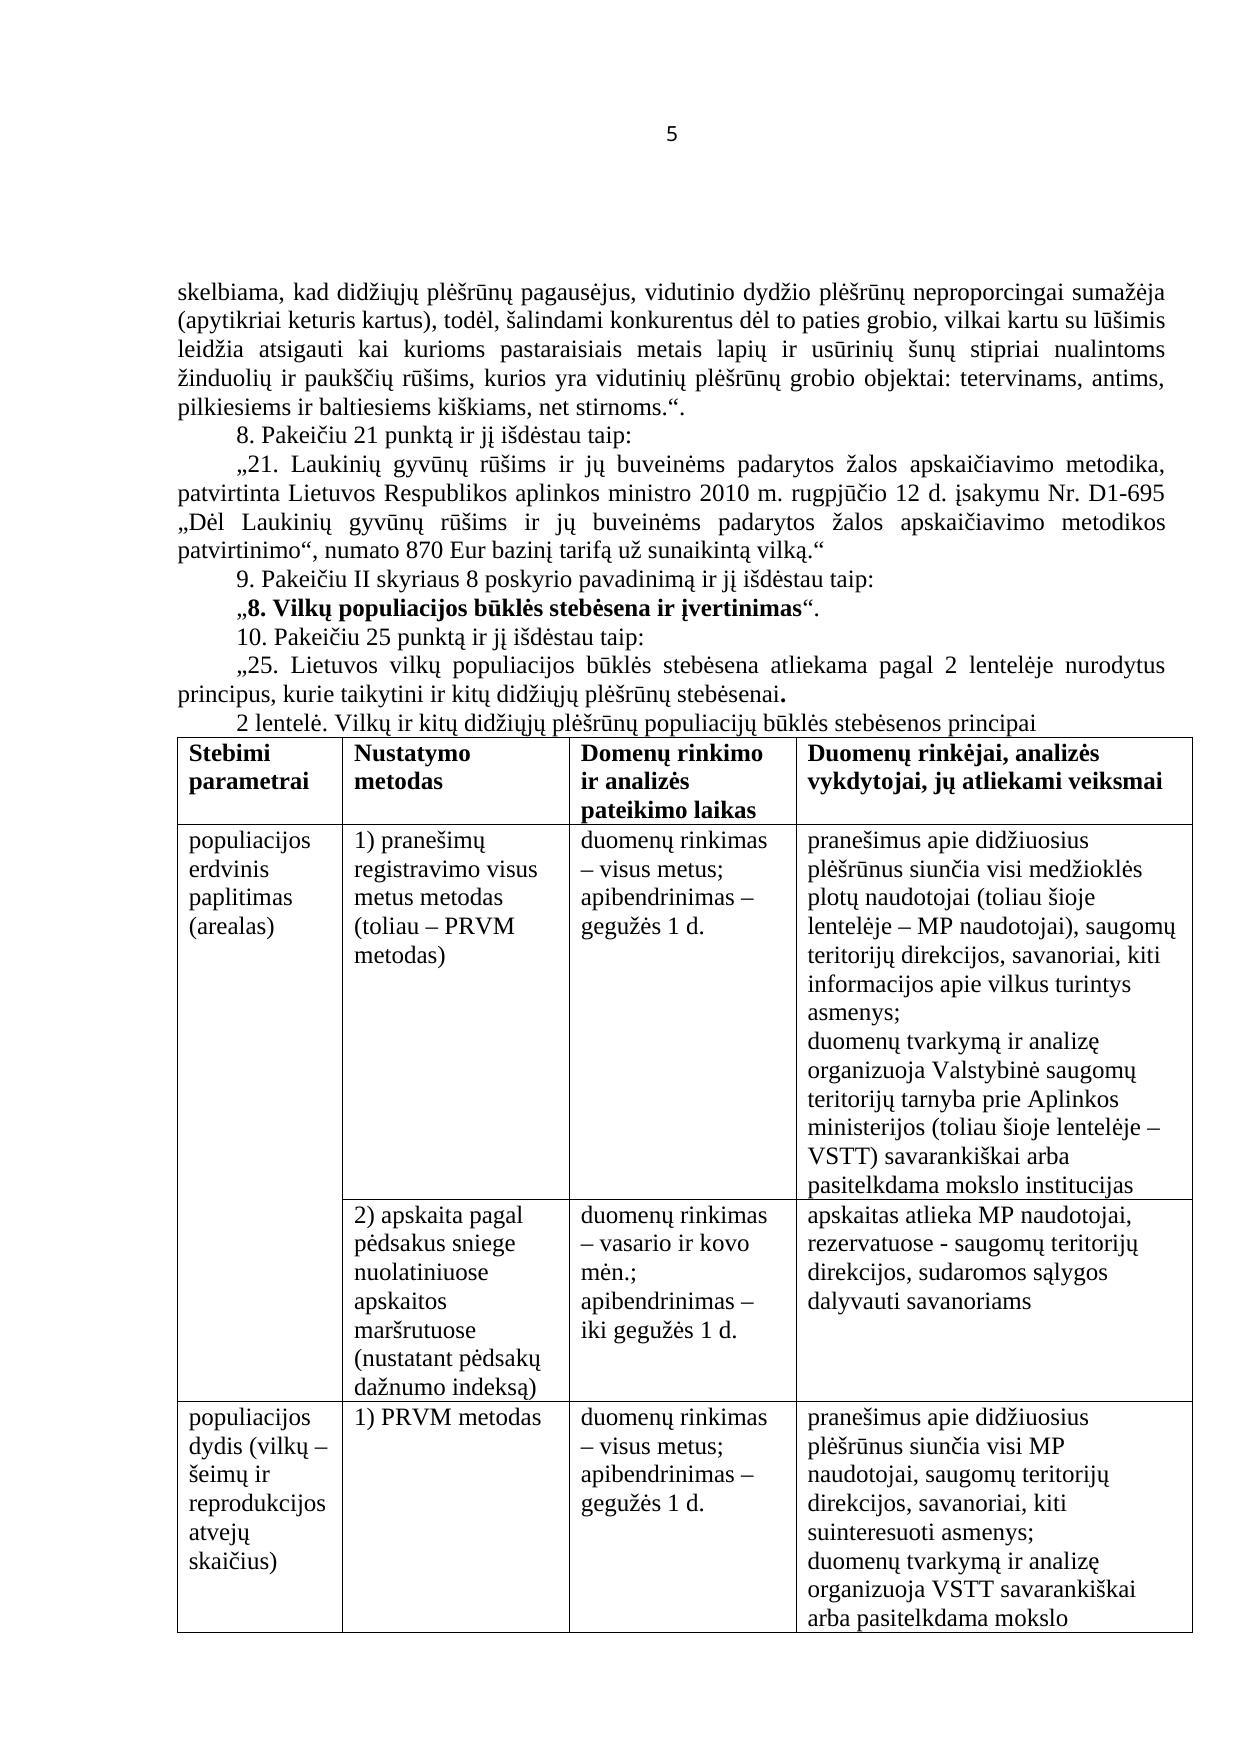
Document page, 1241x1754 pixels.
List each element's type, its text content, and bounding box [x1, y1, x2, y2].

table_header Nustatymo metodas [343, 738, 569, 824]
table_cell 1) pranešimų registravimo visus metus metodas (toliau – PRVM metodas) [343, 825, 569, 1199]
table_cell populiacijos erdvinis paplitimas (arealas) [178, 825, 342, 1401]
table_cell pranešimus apie didžiuosius plėšrūnus siunčia visi MP naudotojai, saugomų teritorijų direkcijos, savanoriai, kiti suinteresuoti asmenys; duomenų tvarkymą ir analizę organizuoja VSTT savarankiškai arba pasitelkdama mokslo [797, 1402, 1192, 1632]
table_cell duomenų rinkimas – visus metus; apibendrinimas – gegužės 1 d. [570, 1402, 796, 1632]
table_header Duomenų rinkėjai, analizės vykdytojai, jų atliekami veiksmai [797, 738, 1192, 824]
text 10. Pakeičiu 25 punktą ir jį išdėstau taip: [177, 622, 1166, 650]
table_header Stebimi parametrai [178, 738, 342, 824]
table_cell pranešimus apie didžiuosius plėšrūnus siunčia visi medžioklės plotų naudotojai (toliau šioje lentelėje – MP naudotojai), saugomų teritorijų direkcijos, savanoriai, kiti informacijos apie vilkus turintys asmenys; duomenų tvarkymą ir analizę organizuoja Valstybinė saugomų teritorijų tarnyba prie Aplinkos ministerijos (toliau šioje lentelėje – VSTT) savarankiškai arba pasitelkdama mokslo institucijas [797, 825, 1192, 1199]
text „21. Laukinių gyvūnų rūšims ir jų buveinėms padarytos žalos apskaičiavimo metodika, patvirtinta Lietuvos Respublikos aplinkos ministro 2010 m. rugpjūčio 12 d. įsakymu Nr. D1-695 „Dėl Laukinių gyvūnų rūšims ir jų buveinėms padarytos žalos apskaičiavimo metodikos patvirtinimo“, numato 870 Eur bazinį tarifą už sunaikintą vilką.“ [177, 449, 1166, 564]
text 2 lentelė. Vilkų ir kitų didžiųjų plėšrūnų populiacijų būklės stebėsenos principai [177, 708, 1166, 737]
table_cell 2) apskaita pagal pėdsakus sniege nuolatiniuose apskaitos maršrutuose (nustatant pėdsakų dažnumo indeksą) [343, 1200, 569, 1401]
text „8. Vilkų populiacijos būklės stebėsena ir įvertinimas“. [177, 593, 1166, 622]
text „25. Lietuvos vilkų populiacijos būklės stebėsena atliekama pagal 2 lentelėje nurodytus principus, kurie taikytini ir kitų didžiųjų plėšrūnų stebėsenai. [177, 650, 1166, 708]
table_cell duomenų rinkimas – visus metus; apibendrinimas – gegužės 1 d. [570, 825, 796, 1199]
table_cell populiacijos dydis (vilkų – šeimų ir reprodukcijos atvejų skaičius) [178, 1402, 342, 1632]
table_cell apskaitas atlieka MP naudotojai, rezervatuose - saugomų teritorijų direkcijos, sudaromos sąlygos dalyvauti savanoriams [797, 1200, 1192, 1401]
table_cell 1) PRVM metodas [343, 1402, 569, 1632]
text 8. Pakeičiu 21 punktą ir jį išdėstau taip: [177, 420, 1166, 449]
table_header Domenų rinkimo ir analizės pateikimo laikas [570, 738, 796, 824]
text 9. Pakeičiu II skyriaus 8 poskyrio pavadinimą ir jį išdėstau taip: [177, 564, 1166, 593]
text skelbiama, kad didžiųjų plėšrūnų pagausėjus, vidutinio dydžio plėšrūnų neproporcingai sumažėja (apytikriai keturis kartus), todėl, šalindami konkurentus dėl to paties grobio, vilkai kartu su lūšimis leidžia atsigauti kai kurioms pastaraisiais metais lapių ir usūrinių šunų stipriai nualintoms žinduolių ir paukščių rūšims, kurios yra vidutinių plėšrūnų grobio objektai: tetervinams, antims, pilkiesiems ir baltiesiems kiškiams, net stirnoms.“. [177, 277, 1166, 420]
table_cell duomenų rinkimas – vasario ir kovo mėn.; apibendrinimas – iki gegužės 1 d. [570, 1200, 796, 1401]
